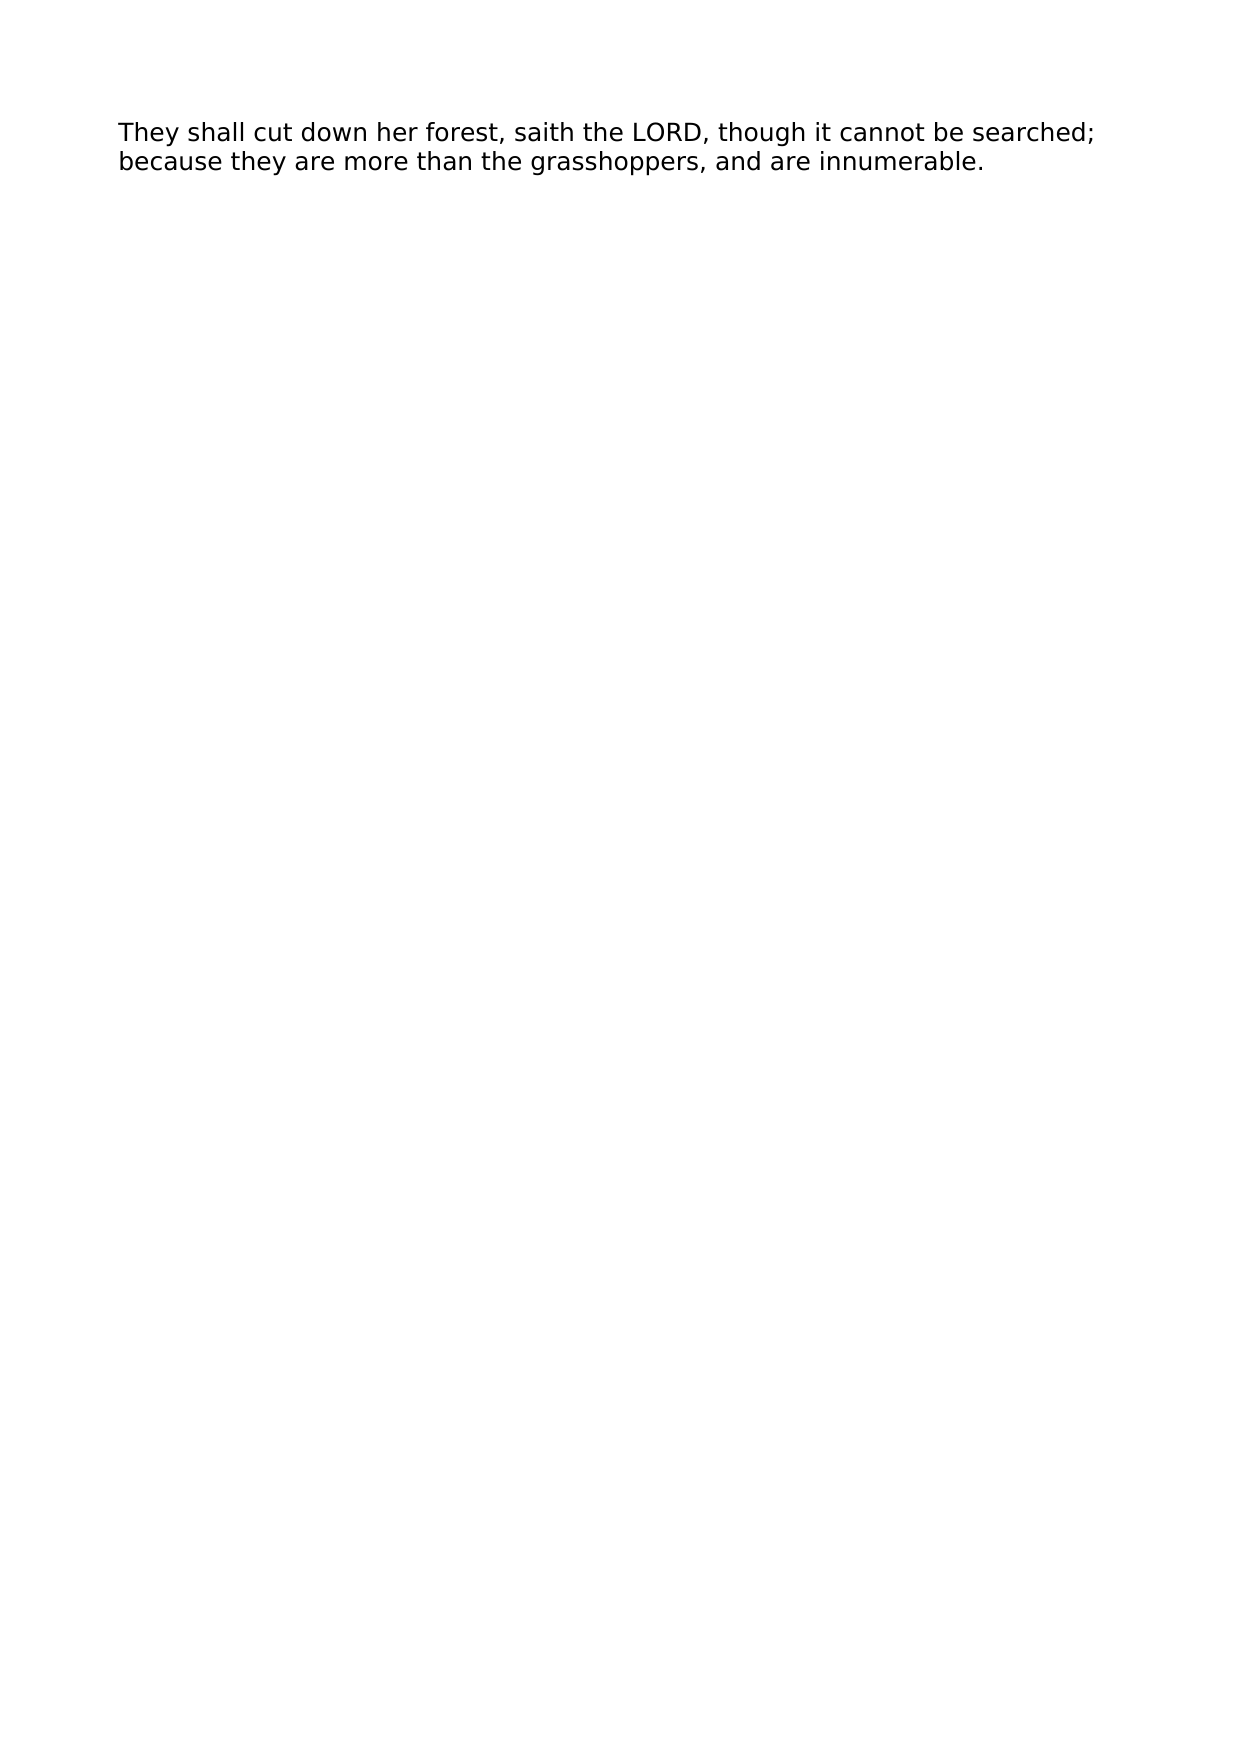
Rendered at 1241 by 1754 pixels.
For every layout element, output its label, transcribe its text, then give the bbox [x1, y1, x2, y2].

text They shall cut down her forest, saith the LORD, though it cannot be searched; because they are more than the grasshoppers, and are innumerable. [118, 118, 1122, 176]
